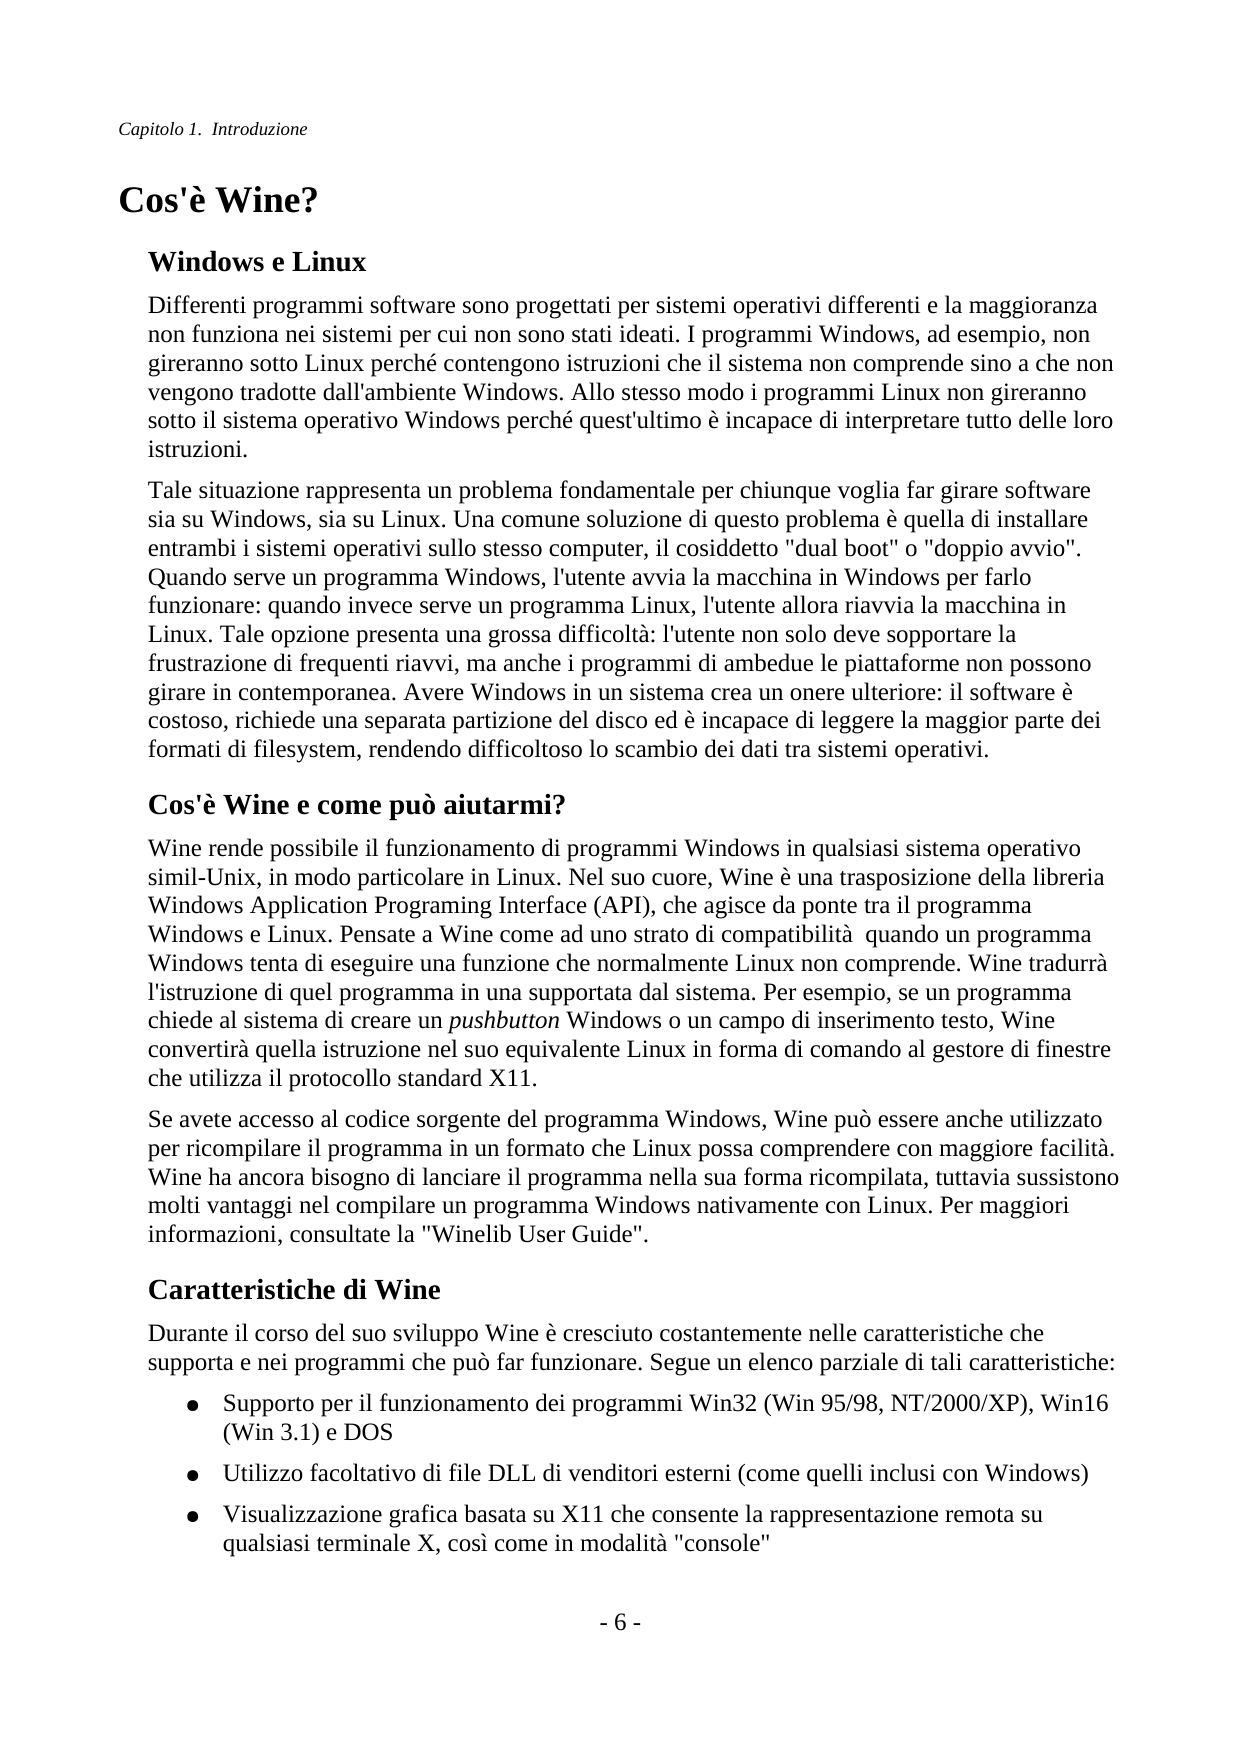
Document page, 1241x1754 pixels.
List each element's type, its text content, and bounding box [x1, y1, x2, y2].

text Cos'è Wine e come può aiutarmi? [148, 787, 1122, 821]
list Supporto per il funzionamento dei programmi Win32 (Win 95/98, NT/2000/XP), Win16 (Win 3.1) e DOS [185, 1388, 1122, 1446]
text Tale situazione rappresenta un problema fondamentale per chiunque voglia far girare software sia su Windows, sia su Linux. Una comune soluzione di questo problema è quella di installare entrambi i sistemi operativi sullo stesso computer, il cosiddetto "dual boot" o "doppio avvio". Quando serve un programma Windows, l'utente avvia la macchina in Windows per farlo funzionare: quando invece serve un programma Linux, l'utente allora riavvia la macchina in Linux. Tale opzione presenta una grossa difficoltà: l'utente non solo deve sopportare la frustrazione di frequenti riavvi, ma anche i programmi di ambedue le piattaforme non possono girare in contemporanea. Avere Windows in un sistema crea un onere ulteriore: il software è costoso, richiede una separata partizione del disco ed è incapace di leggere la maggior parte dei formati di filesystem, rendendo difficoltoso lo scambio dei dati tra sistemi operativi. [148, 475, 1122, 763]
text Windows e Linux [148, 244, 1122, 278]
text Durante il corso del suo sviluppo Wine è cresciuto costantemente nelle caratteristiche che supporta e nei programmi che può far funzionare. Segue un elenco parziale di tali caratteristiche: [148, 1318, 1122, 1376]
subtitle Cos'è Wine? [118, 177, 1122, 220]
text Caratteristiche di Wine [148, 1272, 1122, 1306]
list Utilizzo facoltativo di file DLL di venditori esterni (come quelli inclusi con Windows) [185, 1458, 1122, 1487]
text Se avete accesso al codice sorgente del programma Windows, Wine può essere anche utilizzato per ricompilare il programma in un formato che Linux possa comprendere con maggiore facilità. Wine ha ancora bisogno di lanciare il programma nella sua forma ricompilata, tuttavia sussistono molti vantaggi nel compilare un programma Windows nativamente con Linux. Per maggiori informazioni, consultate la "Winelib User Guide". [148, 1104, 1122, 1248]
text Differenti programmi software sono progettati per sistemi operativi differenti e la maggioranza non funziona nei sistemi per cui non sono stati ideati. I programmi Windows, ad esempio, non gireranno sotto Linux perché contengono istruzioni che il sistema non comprende sino a che non vengono tradotte dall'ambiente Windows. Allo stesso modo i programmi Linux non gireranno sotto il sistema operativo Windows perché quest'ultimo è incapace di interpretare tutto delle loro istruzioni. [148, 290, 1122, 463]
text Wine rende possibile il funzionamento di programmi Windows in qualsiasi sistema operativo simil-Unix, in modo particolare in Linux. Nel suo cuore, Wine è una trasposizione della libreria Windows Application Programing Interface (API), che agisce da ponte tra il programma Windows e Linux. Pensate a Wine come ad uno strato di compatibilità quando un programma Windows tenta di eseguire una funzione che normalmente Linux non comprende. Wine tradurrà l'istruzione di quel programma in una supportata dal sistema. Per esempio, se un programma chiede al sistema di creare un pushbutton Windows o un campo di inserimento testo, Wine convertirà quella istruzione nel suo equivalente Linux in forma di comando al gestore di finestre che utilizza il protocollo standard X11. [148, 833, 1122, 1092]
list Visualizzazione grafica basata su X11 che consente la rappresentazione remota su qualsiasi terminale X, così come in modalità "console" [185, 1499, 1122, 1557]
